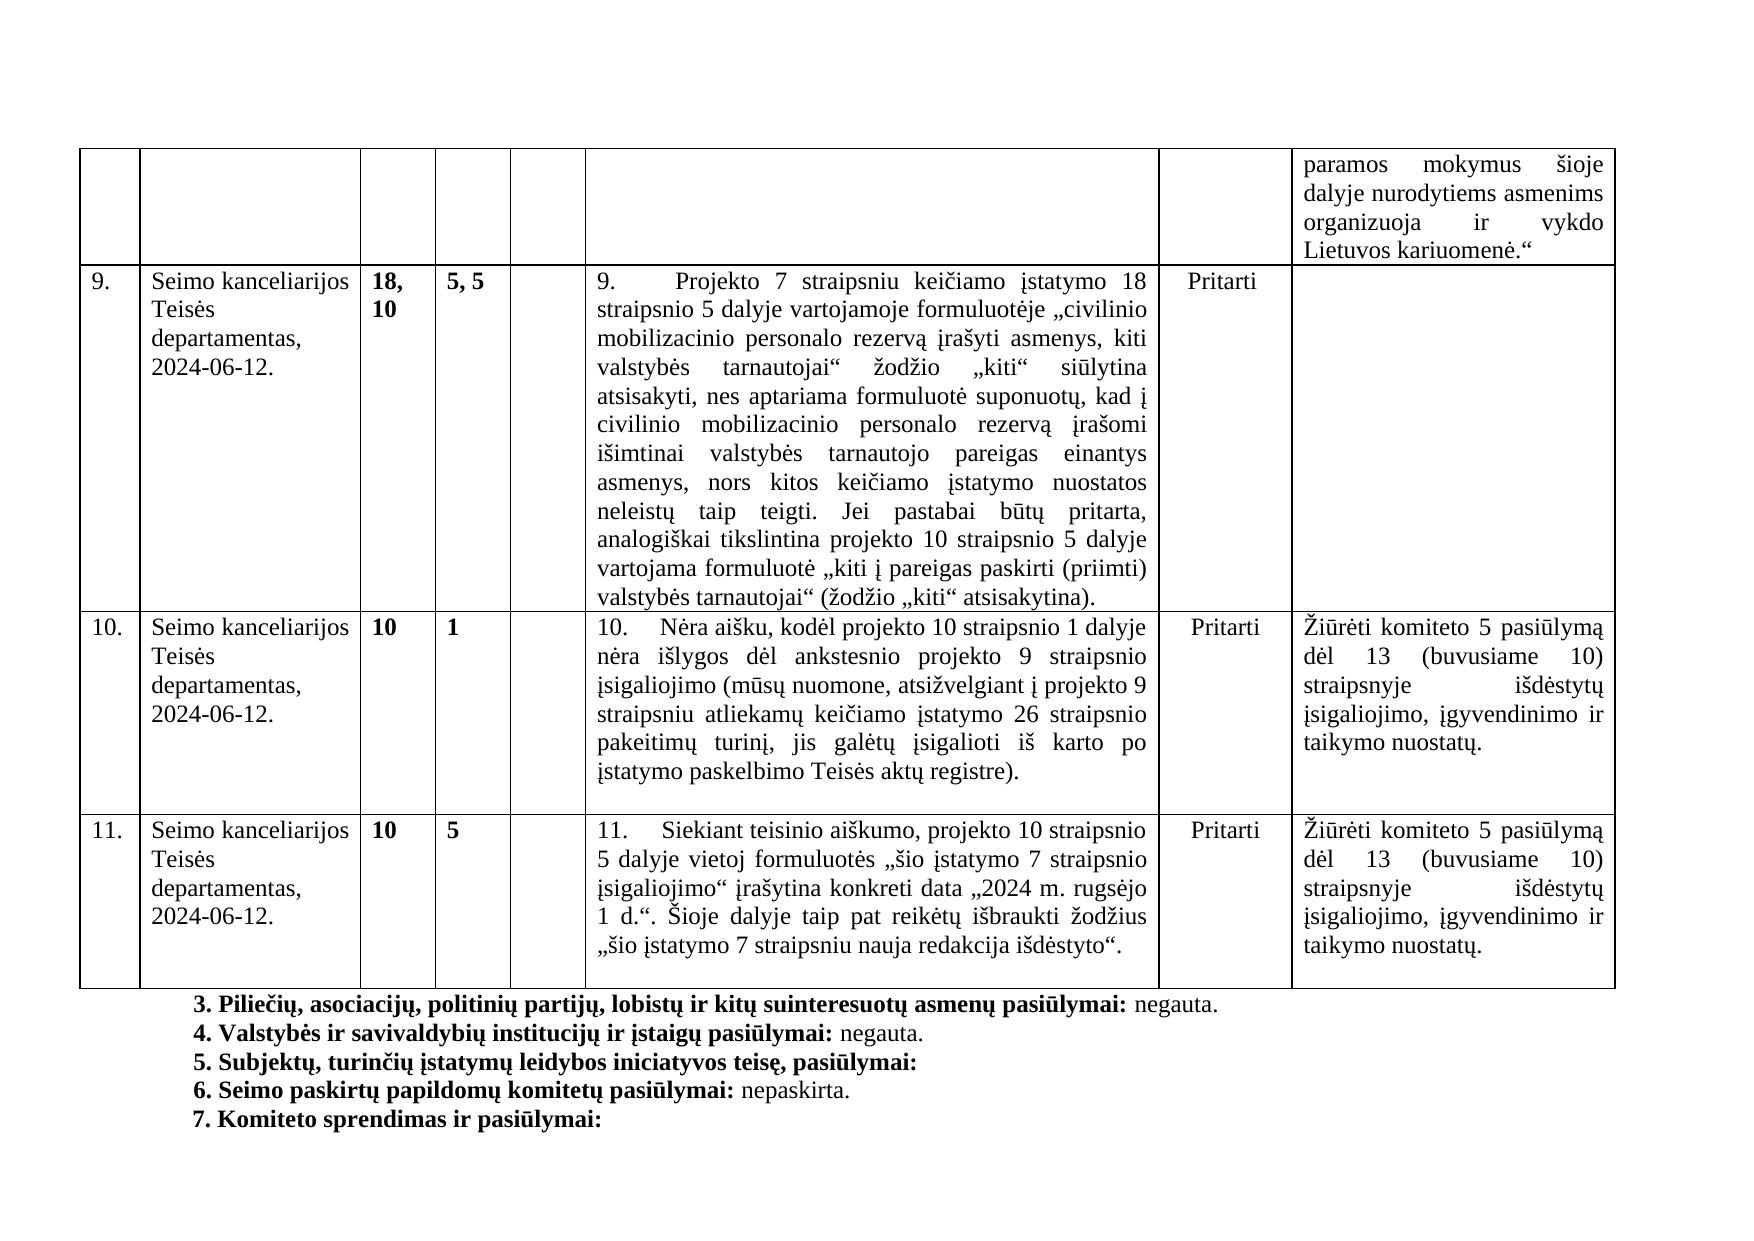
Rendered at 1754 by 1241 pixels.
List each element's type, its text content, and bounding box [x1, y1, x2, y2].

table_cell Pritarti [1160, 815, 1291, 988]
table_cell Seimo kanceliarijos Teisės departamentas, 2024-06-12. [141, 815, 360, 988]
table_cell 11. Siekiant teisinio aiškumo, projekto 10 straipsnio 5 dalyje vietoj formuluotės „šio įstatymo 7 straipsnio įsigaliojimo“ įrašytina konkreti data „2024 m. rugsėjo 1 d.“. Šioje dalyje taip pat reikėtų išbraukti žodžius „šio įstatymo 7 straipsniu nauja redakcija išdėstyto“. [586, 815, 1158, 988]
table_cell [511, 815, 585, 988]
table_cell [141, 149, 360, 264]
table_cell [511, 149, 585, 264]
table_cell 5, 5 [436, 266, 510, 611]
table_cell 10. [81, 612, 139, 814]
text 7. Komiteto sprendimas ir pasiūlymai: [118, 1104, 1577, 1133]
table_cell 9. Projekto 7 straipsniu keičiamo įstatymo 18 straipsnio 5 dalyje vartojamoje formuluotėje „civilinio mobilizacinio personalo rezervą įrašyti asmenys, kiti valstybės tarnautojai“ žodžio „kiti“ siūlytina atsisakyti, nes aptariama formuluotė suponuotų, kad į civilinio mobilizacinio personalo rezervą įrašomi išimtinai valstybės tarnautojo pareigas einantys asmenys, nors kitos keičiamo įstatymo nuostatos neleistų taip teigti. Jei pastabai būtų pritarta, analogiškai tikslintina projekto 10 straipsnio 5 dalyje vartojama formuluotė „kiti į pareigas paskirti (priimti) valstybės tarnautojai“ (žodžio „kiti“ atsisakytina). [586, 266, 1158, 611]
table_cell Seimo kanceliarijos Teisės departamentas, 2024-06-12. [141, 266, 360, 611]
table_cell [511, 266, 585, 611]
table_cell [436, 149, 510, 264]
table_cell 11. [81, 815, 139, 988]
table_cell 10 [361, 612, 435, 814]
table_cell [511, 612, 585, 814]
table_cell [586, 149, 1158, 264]
table_cell [1160, 149, 1291, 264]
subtitle 4. Valstybės ir savivaldybių institucijų ir įstaigų pasiūlymai: negauta. [118, 1018, 1577, 1047]
table_cell [81, 149, 139, 264]
table_cell 5 [436, 815, 510, 988]
table_cell 10. Nėra aišku, kodėl projekto 10 straipsnio 1 dalyje nėra išlygos dėl ankstesnio projekto 9 straipsnio įsigaliojimo (mūsų nuomone, atsižvelgiant į projekto 9 straipsniu atliekamų keičiamo įstatymo 26 straipsnio pakeitimų turinį, jis galėtų įsigalioti iš karto po įstatymo paskelbimo Teisės aktų registre). [586, 612, 1158, 814]
table_cell Pritarti [1160, 266, 1291, 611]
table_cell Pritarti [1160, 612, 1291, 814]
table_cell 1 [436, 612, 510, 814]
table_cell 18, 10 [361, 266, 435, 611]
table_cell 9. [81, 266, 139, 611]
subtitle 6. Seimo paskirtų papildomų komitetų pasiūlymai: nepaskirta. [118, 1076, 1577, 1104]
table_cell Žiūrėti komiteto 5 pasiūlymą dėl 13 (buvusiame 10) straipsnyje išdėstytų įsigaliojimo, įgyvendinimo ir taikymo nuostatų. [1293, 612, 1614, 814]
table_cell paramos mokymus šioje dalyje nurodytiems asmenims organizuoja ir vykdo Lietuvos kariuomenė.“ [1293, 149, 1614, 264]
table_cell 10 [361, 815, 435, 988]
table_cell [1293, 266, 1614, 611]
table_cell Seimo kanceliarijos Teisės departamentas, 2024-06-12. [141, 612, 360, 814]
table_cell Žiūrėti komiteto 5 pasiūlymą dėl 13 (buvusiame 10) straipsnyje išdėstytų įsigaliojimo, įgyvendinimo ir taikymo nuostatų. [1293, 815, 1614, 988]
table_cell [361, 149, 435, 264]
subtitle 5. Subjektų, turinčių įstatymų leidybos iniciatyvos teisę, pasiūlymai: [118, 1047, 1577, 1076]
subtitle 3. Piliečių, asociacijų, politinių partijų, lobistų ir kitų suinteresuotų asmenų pasiūlymai: negauta. [118, 989, 1577, 1018]
